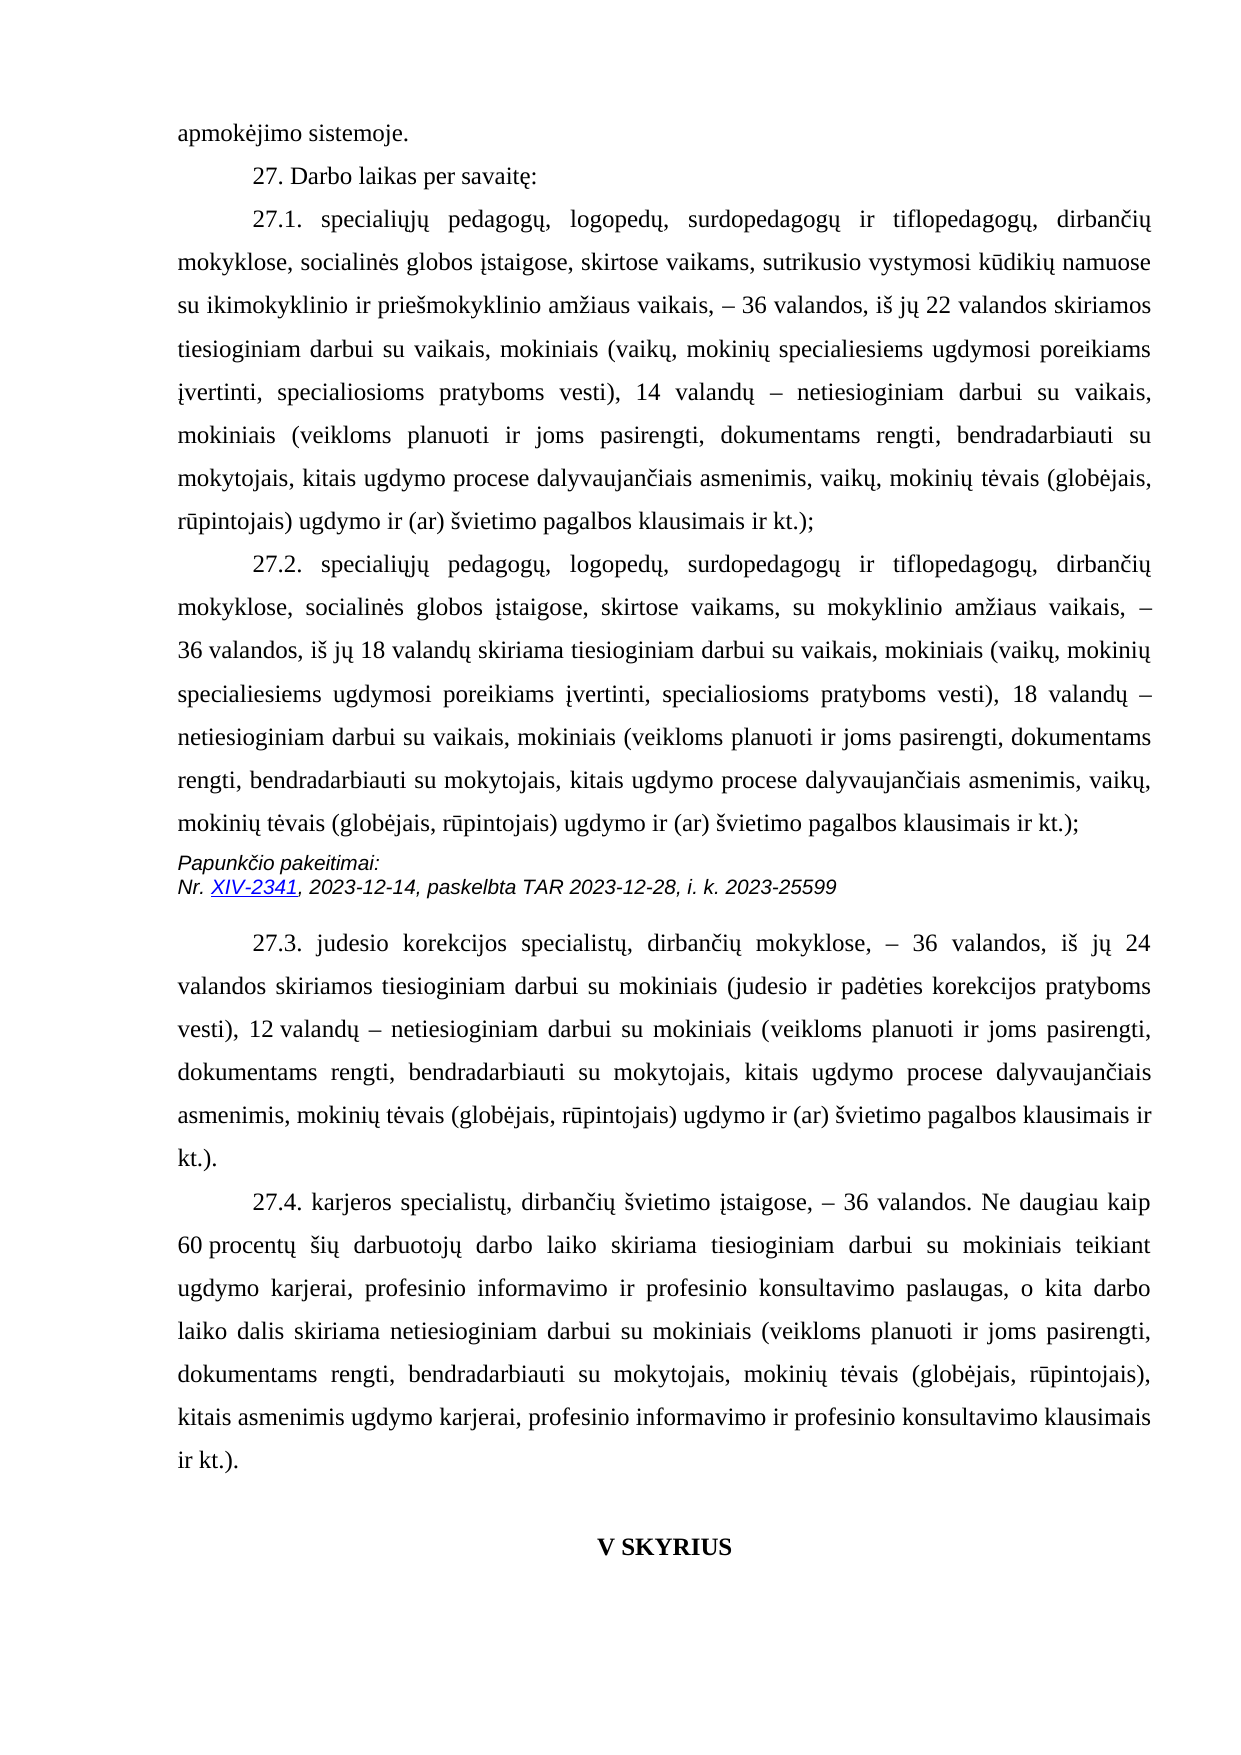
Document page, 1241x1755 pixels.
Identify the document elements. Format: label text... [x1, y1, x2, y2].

text Nr. XIV-2341, 2023-12-14, paskelbta TAR 2023-12-28, i. k. 2023-25599 [177, 875, 1152, 899]
text V SKYRIUS [177, 1532, 1152, 1560]
text 27. Darbo laikas per savaitę: [177, 161, 1152, 190]
text apmokėjimo sistemoje. [177, 118, 1152, 147]
text 27.2. specialiųjų pedagogų, logopedų, surdopedagogų ir tiflopedagogų, dirbančių mokyklose, socialinės globos įstaigose, skirtose vaikams, su mokyklinio amžiaus vaikais, – 36 valandos, iš jų 18 valandų skiriama tiesioginiam darbui su vaikais, mokiniais (vaikų, mokinių specialiesiems ugdymosi poreikiams įvertinti, specialiosioms pratyboms vesti), 18 valandų – netiesioginiam darbui su vaikais, mokiniais (veikloms planuoti ir joms pasirengti, dokumentams rengti, bendradarbiauti su mokytojais, kitais ugdymo procese dalyvaujančiais asmenimis, vaikų, mokinių tėvais (globėjais, rūpintojais) ugdymo ir (ar) švietimo pagalbos klausimais ir kt.); [177, 549, 1152, 837]
text 27.1. specialiųjų pedagogų, logopedų, surdopedagogų ir tiflopedagogų, dirbančių mokyklose, socialinės globos įstaigose, skirtose vaikams, sutrikusio vystymosi kūdikių namuose su ikimokyklinio ir priešmokyklinio amžiaus vaikais, – 36 valandos, iš jų 22 valandos skiriamos tiesioginiam darbui su vaikais, mokiniais (vaikų, mokinių specialiesiems ugdymosi poreikiams įvertinti, specialiosioms pratyboms vesti), 14 valandų – netiesioginiam darbui su vaikais, mokiniais (veikloms planuoti ir joms pasirengti, dokumentams rengti, bendradarbiauti su mokytojais, kitais ugdymo procese dalyvaujančiais asmenimis, vaikų, mokinių tėvais (globėjais, rūpintojais) ugdymo ir (ar) švietimo pagalbos klausimais ir kt.); [177, 204, 1152, 535]
text 27.3. judesio korekcijos specialistų, dirbančių mokyklose, – 36 valandos, iš jų 24 valandos skiriamos tiesioginiam darbui su mokiniais (judesio ir padėties korekcijos pratyboms vesti), 12 valandų – netiesioginiam darbui su mokiniais (veikloms planuoti ir joms pasirengti, dokumentams rengti, bendradarbiauti su mokytojais, kitais ugdymo procese dalyvaujančiais asmenimis, mokinių tėvais (globėjais, rūpintojais) ugdymo ir (ar) švietimo pagalbos klausimais ir kt.). [177, 928, 1152, 1172]
text 27.4. karjeros specialistų, dirbančių švietimo įstaigose, – 36 valandos. Ne daugiau kaip 60 procentų šių darbuotojų darbo laiko skiriama tiesioginiam darbui su mokiniais teikiant ugdymo karjerai, profesinio informavimo ir profesinio konsultavimo paslaugas, o kita darbo laiko dalis skiriama netiesioginiam darbui su mokiniais (veikloms planuoti ir joms pasirengti, dokumentams rengti, bendradarbiauti su mokytojais, mokinių tėvais (globėjais, rūpintojais), kitais asmenimis ugdymo karjerai, profesinio informavimo ir profesinio konsultavimo klausimais ir kt.). [177, 1187, 1152, 1474]
text Papunkčio pakeitimai: [177, 851, 1152, 875]
